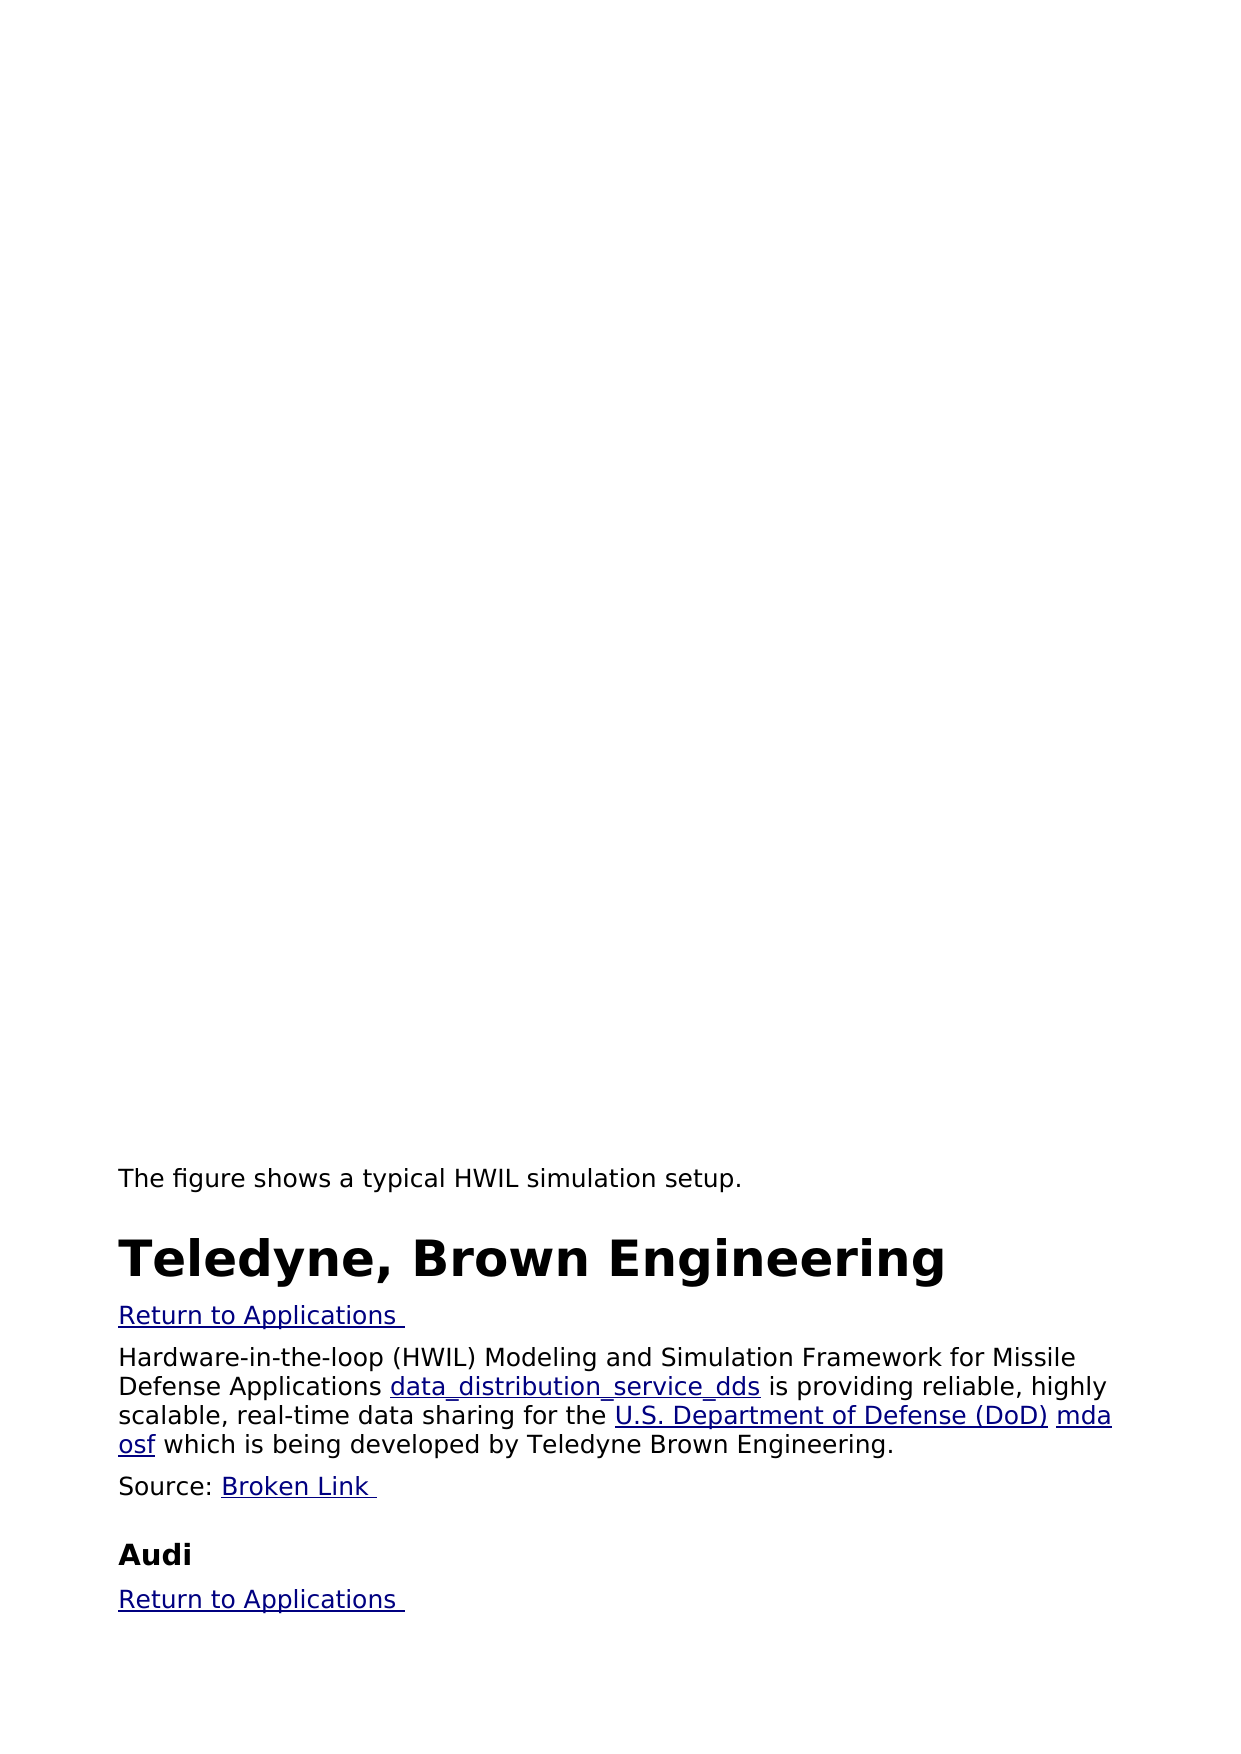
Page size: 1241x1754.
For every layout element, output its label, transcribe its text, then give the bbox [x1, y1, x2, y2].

text Source: Broken Link [118, 1472, 1122, 1501]
subtitle Teledyne, Brown Engineering [118, 1230, 1122, 1289]
text Return to Applications [118, 1301, 1122, 1330]
text The figure shows a typical HWIL simulation setup. [118, 1164, 1122, 1193]
subtitle Audi [118, 1539, 1122, 1573]
text Return to Applications [118, 1585, 1122, 1614]
text Hardware-in-the-loop (HWIL) Modeling and Simulation Framework for Missile Defense Applications data_distribution_service_dds is providing reliable, highly scalable, real-time data sharing for the U.S. Department of Defense (DoD) mda osf which is being developed by Teledyne Brown Engineering. [118, 1343, 1122, 1459]
